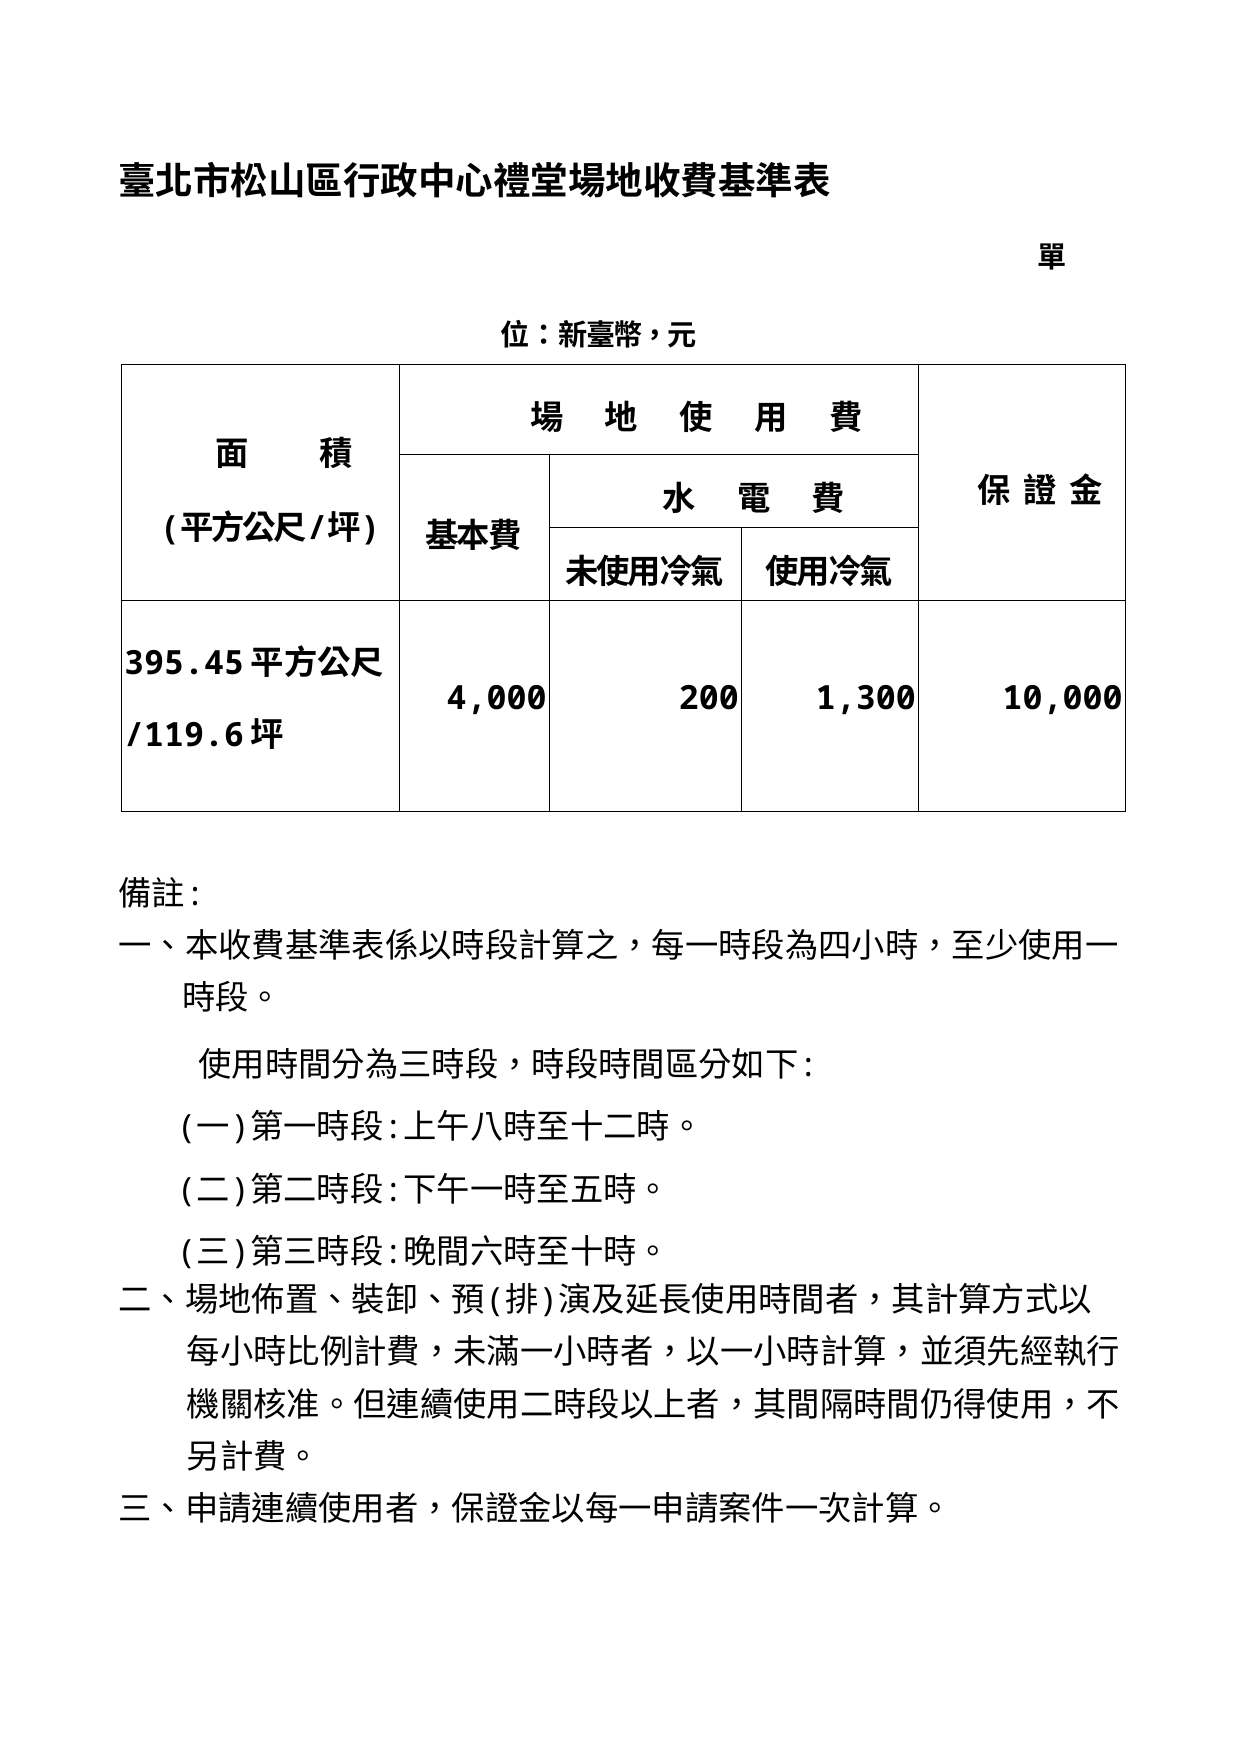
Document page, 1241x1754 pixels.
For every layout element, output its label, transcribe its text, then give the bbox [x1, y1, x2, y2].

table_cell 1,300 [742, 601, 918, 811]
table_cell 10,000 [919, 601, 1125, 811]
table_cell 395.45平方公尺/119.6坪 [122, 601, 399, 811]
table_header 場 地 使 用 費 [400, 365, 918, 453]
text 使用時間分為三時段，時段時間區分如下: [118, 1020, 1122, 1083]
table_cell 200 [550, 601, 741, 811]
table_header 面 積 (平方公尺/坪) [122, 365, 399, 600]
text 單位：新臺幣，元 [118, 213, 1080, 353]
text 一、本收費基準表係以時段計算之，每一時段為四小時，至少使用一時段。 [118, 916, 1122, 1020]
table_cell 未使用冷氣 [550, 528, 741, 600]
table_header 保 證 金 [919, 365, 1125, 600]
table_cell 使用冷氣 [742, 528, 918, 600]
text (三)第三時段:晚間六時至十時。 [118, 1208, 1122, 1270]
text (二)第二時段:下午一時至五時。 [118, 1145, 1122, 1208]
table_cell 基本費 [400, 455, 549, 600]
table_header [1126, 364, 1166, 811]
text 備註: [118, 864, 1122, 916]
text 臺北市松山區行政中心禮堂場地收費基準表 [118, 137, 1122, 199]
text (一)第一時段:上午八時至十二時。 [118, 1083, 1122, 1145]
text 三、申請連續使用者，保證金以每一申請案件一次計算。 [118, 1478, 1122, 1531]
table_cell 水 電 費 [550, 455, 918, 527]
table_cell 4,000 [400, 601, 549, 811]
text 二、場地佈置、裝卸、預(排)演及延長使用時間者，其計算方式以每小時比例計費，未滿一小時者，以一小時計算，並須先經執行機關核准。但連續使用二時段以上者，其間隔時間仍得使用，不另計費。 [118, 1270, 1122, 1478]
